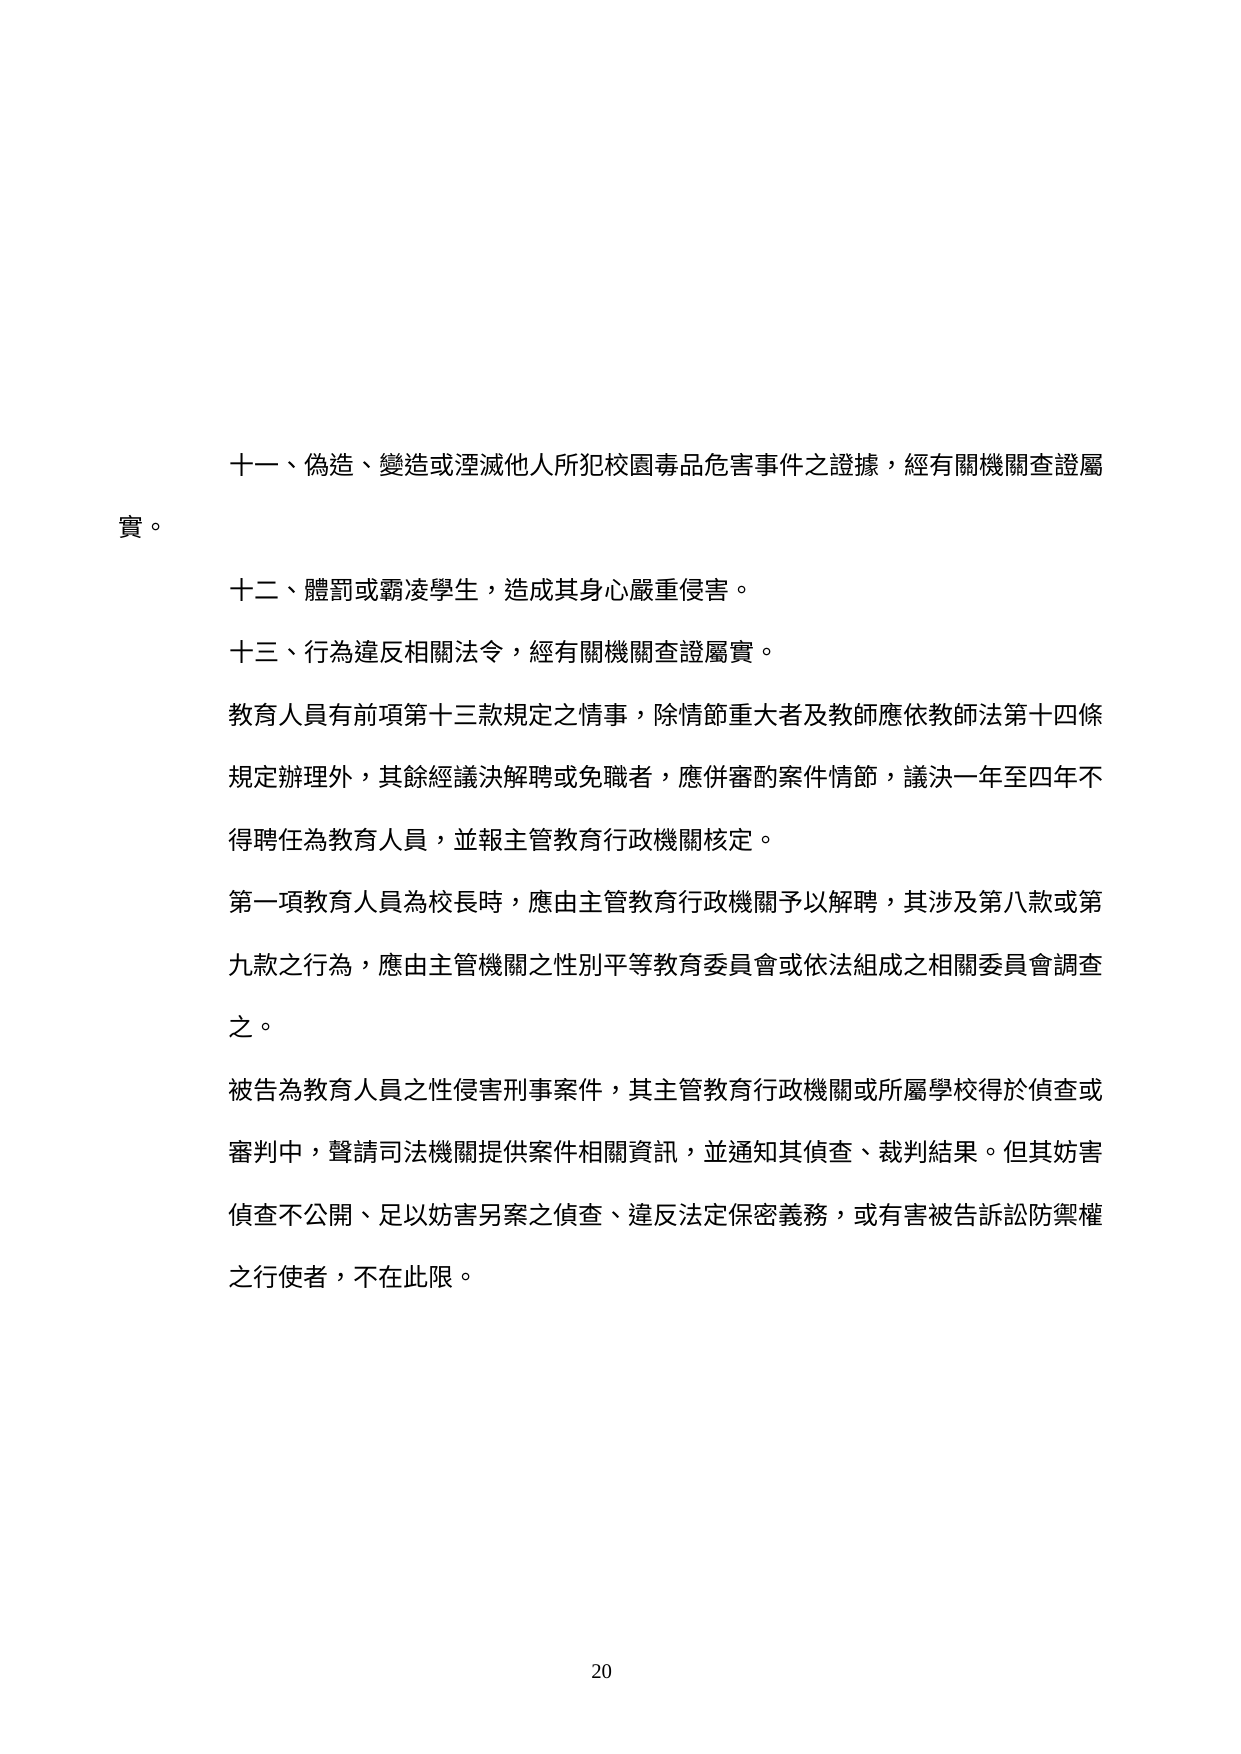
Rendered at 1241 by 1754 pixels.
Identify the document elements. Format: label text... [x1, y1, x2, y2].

text 第一項教育人員為校長時，應由主管教育行政機關予以解聘，其涉及第八款或第九款之行為，應由主管機關之性別平等教育委員會或依法組成之相關委員會調查之。 [229, 859, 1122, 1047]
text 教育人員有前項第十三款規定之情事，除情節重大者及教師應依教師法第十四條規定辦理外，其餘經議決解聘或免職者，應併審酌案件情節，議決一年至四年不得聘任為教育人員，並報主管教育行政機關核定。 [229, 672, 1122, 859]
text 被告為教育人員之性侵害刑事案件，其主管教育行政機關或所屬學校得於偵查或審判中，聲請司法機關提供案件相關資訊，並通知其偵查、裁判結果。但其妨害偵查不公開、足以妨害另案之偵查、違反法定保密義務，或有害被告訴訟防禦權之行使者，不在此限。 [229, 1047, 1122, 1297]
text 十二、體罰或霸凌學生，造成其身心嚴重侵害。 [118, 547, 1122, 609]
text 十一、偽造、變造或湮滅他人所犯校園毒品危害事件之證據，經有關機關查證屬實。 [118, 422, 1122, 547]
text 十三、行為違反相關法令，經有關機關查證屬實。 [118, 609, 1122, 672]
